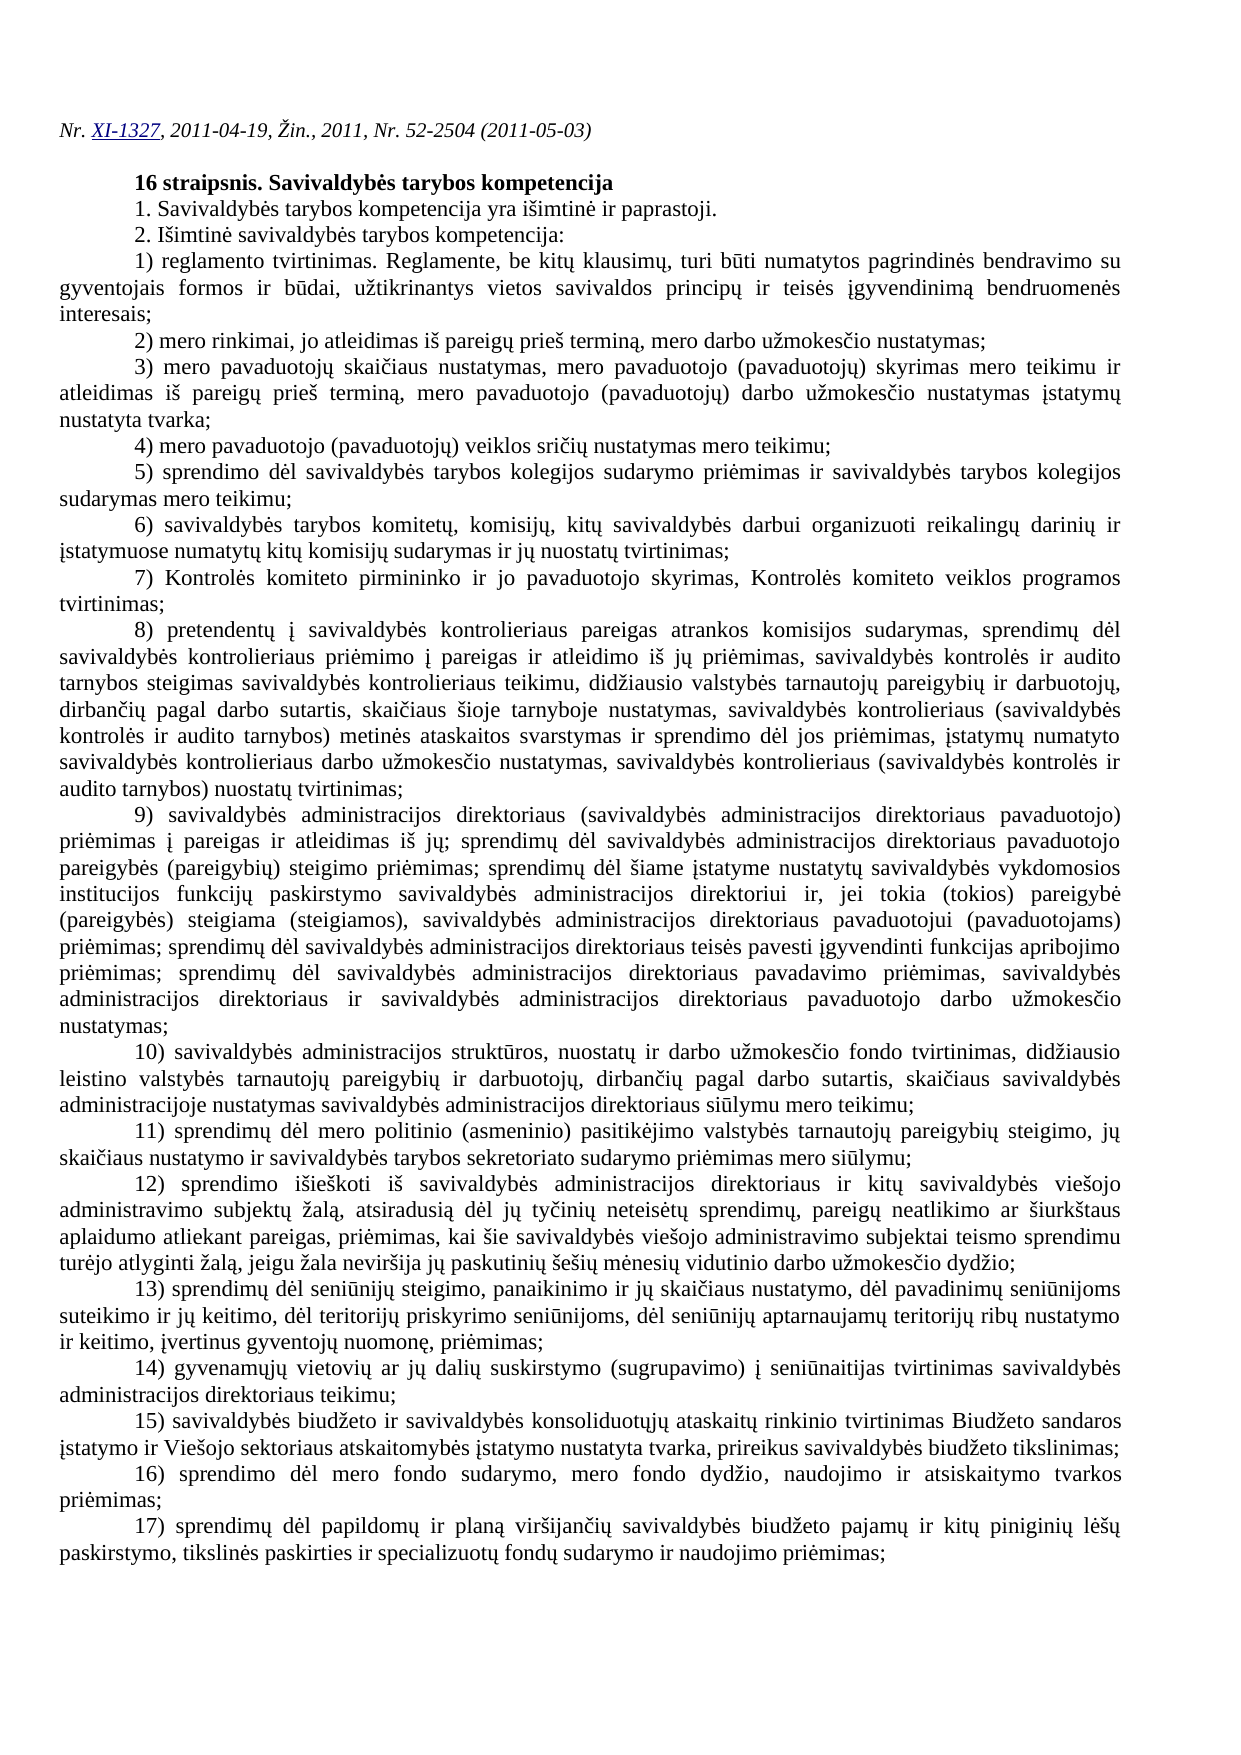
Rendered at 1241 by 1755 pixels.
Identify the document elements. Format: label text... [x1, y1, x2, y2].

text 6) savivaldybės tarybos komitetų, komisijų, kitų savivaldybės darbui organizuoti reikalingų darinių ir įstatymuose numatytų kitų komisijų sudarymas ir jų nuostatų tvirtinimas; [59, 511, 1122, 564]
text 17) sprendimų dėl papildomų ir planą viršijančių savivaldybės biudžeto pajamų ir kitų piniginių lėšų paskirstymo, tikslinės paskirties ir specializuotų fondų sudarymo ir naudojimo priėmimas; [59, 1513, 1122, 1565]
text 4) mero pavaduotojo (pavaduotojų) veiklos sričių nustatymas mero teikimu; [59, 432, 1122, 458]
text 5) sprendimo dėl savivaldybės tarybos kolegijos sudarymo priėmimas ir savivaldybės tarybos kolegijos sudarymas mero teikimu; [59, 458, 1122, 511]
text 15) savivaldybės biudžeto ir savivaldybės konsoliduotųjų ataskaitų rinkinio tvirtinimas Biudžeto sandaros įstatymo ir Viešojo sektoriaus atskaitomybės įstatymo nustatyta tvarka, prireikus savivaldybės biudžeto tikslinimas; [59, 1407, 1122, 1460]
text 2. Išimtinė savivaldybės tarybos kompetencija: [59, 221, 1122, 248]
text 10) savivaldybės administracijos struktūros, nuostatų ir darbo užmokesčio fondo tvirtinimas, didžiausio leistino valstybės tarnautojų pareigybių ir darbuotojų, dirbančių pagal darbo sutartis, skaičiaus savivaldybės administracijoje nustatymas savivaldybės administracijos direktoriaus siūlymu mero teikimu; [59, 1038, 1122, 1117]
text 13) sprendimų dėl seniūnijų steigimo, panaikinimo ir jų skaičiaus nustatymo, dėl pavadinimų seniūnijoms suteikimo ir jų keitimo, dėl teritorijų priskyrimo seniūnijoms, dėl seniūnijų aptarnaujamų teritorijų ribų nustatymo ir keitimo, įvertinus gyventojų nuomonę, priėmimas; [59, 1275, 1122, 1354]
text Nr. XI-1327, 2011-04-19, Žin., 2011, Nr. 52-2504 (2011-05-03) [59, 118, 1122, 142]
text 7) Kontrolės komiteto pirmininko ir jo pavaduotojo skyrimas, Kontrolės komiteto veiklos programos tvirtinimas; [59, 564, 1122, 617]
text 16 straipsnis. Savivaldybės tarybos kompetencija [59, 168, 1122, 195]
text 2) mero rinkimai, jo atleidimas iš pareigų prieš terminą, mero darbo užmokesčio nustatymas; [59, 327, 1122, 353]
text 12) sprendimo išieškoti iš savivaldybės administracijos direktoriaus ir kitų savivaldybės viešojo administravimo subjektų žalą, atsiradusią dėl jų tyčinių neteisėtų sprendimų, pareigų neatlikimo ar šiurkštaus aplaidumo atliekant pareigas, priėmimas, kai šie savivaldybės viešojo administravimo subjektai teismo sprendimu turėjo atlyginti žalą, jeigu žala neviršija jų paskutinių šešių mėnesių vidutinio darbo užmokesčio dydžio; [59, 1170, 1122, 1275]
text 8) pretendentų į savivaldybės kontrolieriaus pareigas atrankos komisijos sudarymas, sprendimų dėl savivaldybės kontrolieriaus priėmimo į pareigas ir atleidimo iš jų priėmimas, savivaldybės kontrolės ir audito tarnybos steigimas savivaldybės kontrolieriaus teikimu, didžiausio valstybės tarnautojų pareigybių ir darbuotojų, dirbančių pagal darbo sutartis, skaičiaus šioje tarnyboje nustatymas, savivaldybės kontrolieriaus (savivaldybės kontrolės ir audito tarnybos) metinės ataskaitos svarstymas ir sprendimo dėl jos priėmimas, įstatymų numatyto savivaldybės kontrolieriaus darbo užmokesčio nustatymas, savivaldybės kontrolieriaus (savivaldybės kontrolės ir audito tarnybos) nuostatų tvirtinimas; [59, 617, 1122, 801]
text 14) gyvenamųjų vietovių ar jų dalių suskirstymo (sugrupavimo) į seniūnaitijas tvirtinimas savivaldybės administracijos direktoriaus teikimu; [59, 1354, 1122, 1407]
text 16) sprendimo dėl mero fondo sudarymo, mero fondo dydžio, naudojimo ir atsiskaitymo tvarkos priėmimas; [59, 1460, 1122, 1513]
text 11) sprendimų dėl mero politinio (asmeninio) pasitikėjimo valstybės tarnautojų pareigybių steigimo, jų skaičiaus nustatymo ir savivaldybės tarybos sekretoriato sudarymo priėmimas mero siūlymu; [59, 1117, 1122, 1170]
text 9) savivaldybės administracijos direktoriaus (savivaldybės administracijos direktoriaus pavaduotojo) priėmimas į pareigas ir atleidimas iš jų; sprendimų dėl savivaldybės administracijos direktoriaus pavaduotojo pareigybės (pareigybių) steigimo priėmimas; sprendimų dėl šiame įstatyme nustatytų savivaldybės vykdomosios institucijos funkcijų paskirstymo savivaldybės administracijos direktoriui ir, jei tokia (tokios) pareigybė (pareigybės) steigiama (steigiamos), savivaldybės administracijos direktoriaus pavaduotojui (pavaduotojams) priėmimas; sprendimų dėl savivaldybės administracijos direktoriaus teisės pavesti įgyvendinti funkcijas apribojimo priėmimas; sprendimų dėl savivaldybės administracijos direktoriaus pavadavimo priėmimas, savivaldybės administracijos direktoriaus ir savivaldybės administracijos direktoriaus pavaduotojo darbo užmokesčio nustatymas; [59, 801, 1122, 1038]
text 1. Savivaldybės tarybos kompetencija yra išimtinė ir paprastoji. [59, 195, 1122, 221]
text 1) reglamento tvirtinimas. Reglamente, be kitų klausimų, turi būti numatytos pagrindinės bendravimo su gyventojais formos ir būdai, užtikrinantys vietos savivaldos principų ir teisės įgyvendinimą bendruomenės interesais; [59, 248, 1122, 327]
text 3) mero pavaduotojų skaičiaus nustatymas, mero pavaduotojo (pavaduotojų) skyrimas mero teikimu ir atleidimas iš pareigų prieš terminą, mero pavaduotojo (pavaduotojų) darbo užmokesčio nustatymas įstatymų nustatyta tvarka; [59, 353, 1122, 432]
